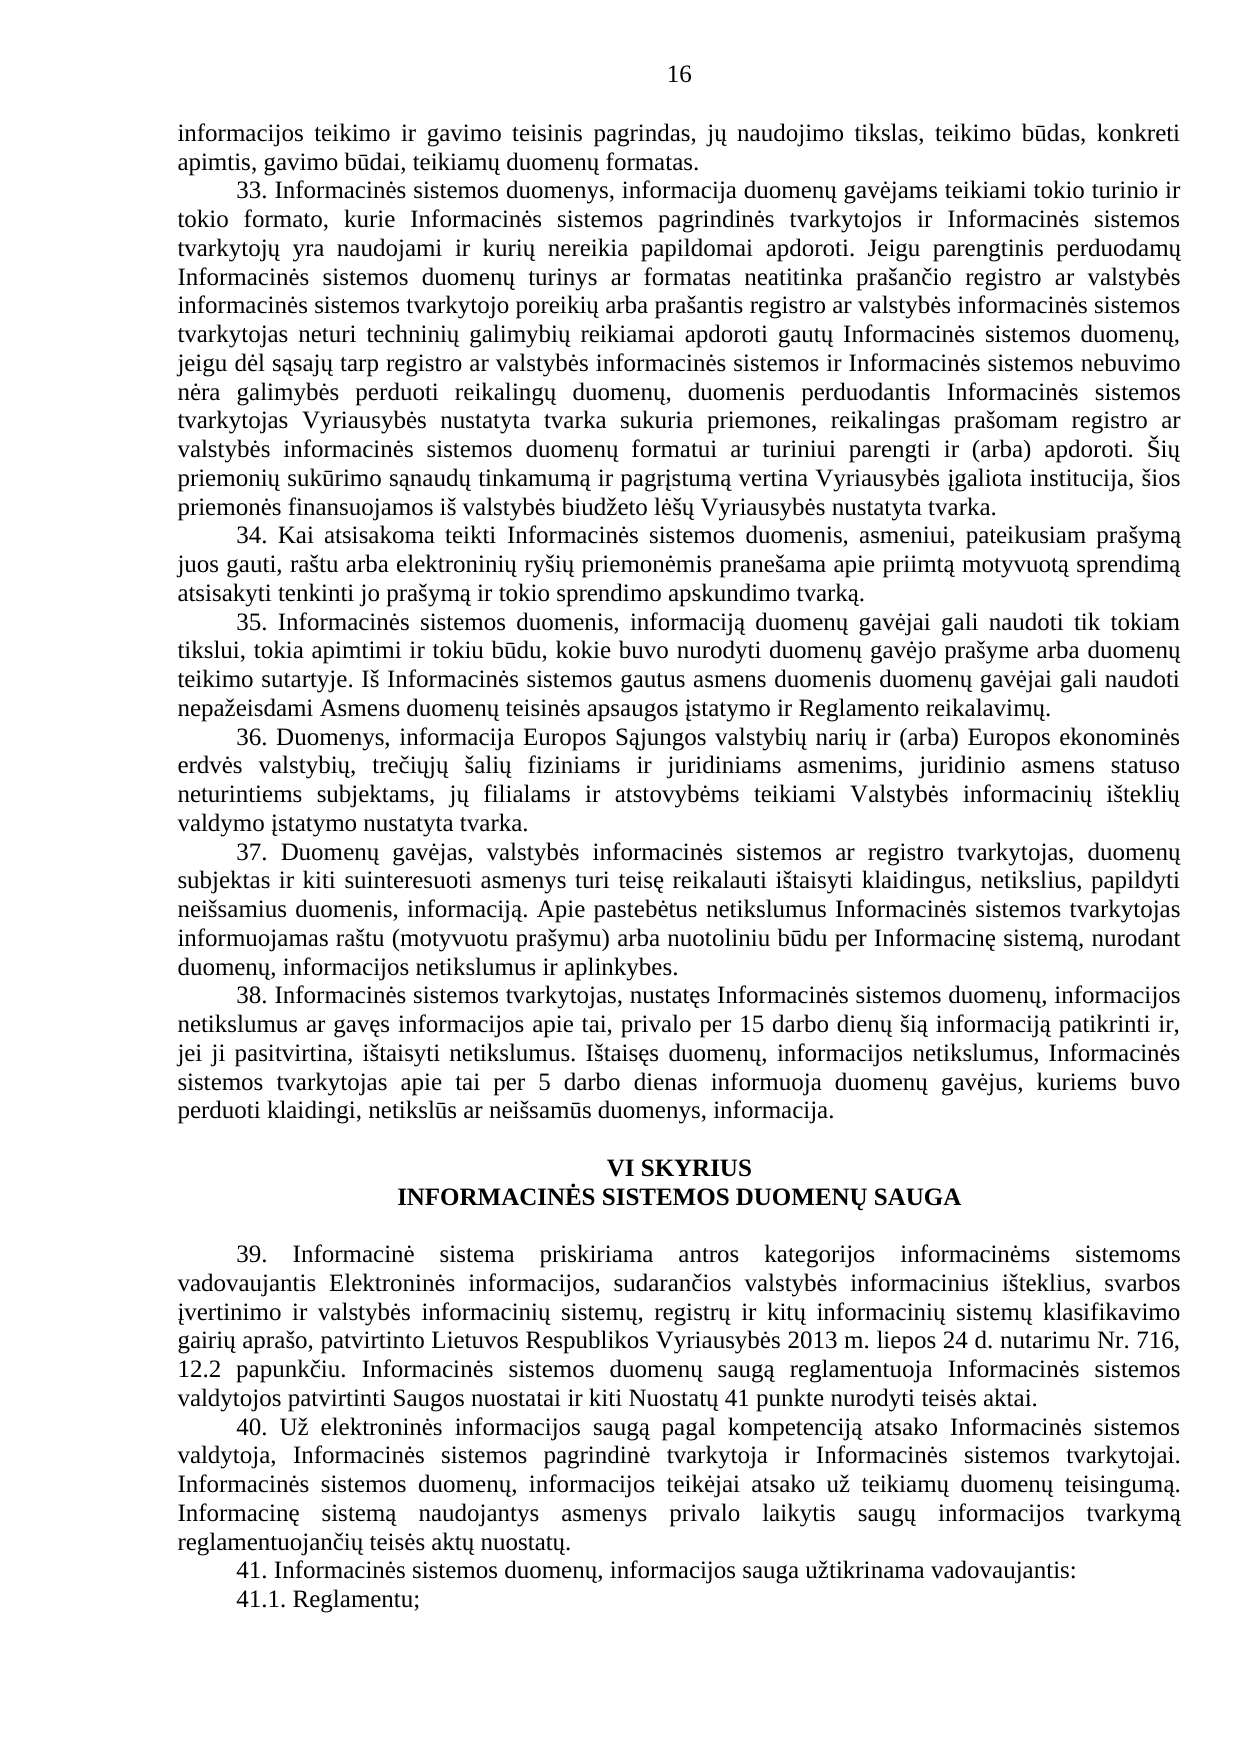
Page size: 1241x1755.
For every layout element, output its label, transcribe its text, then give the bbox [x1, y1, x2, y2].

text informacijos teikimo ir gavimo teisinis pagrindas, jų naudojimo tikslas, teikimo būdas, konkreti apimtis, gavimo būdai, teikiamų duomenų formatas. [177, 118, 1181, 176]
text 39. Informacinė sistema priskiriama antros kategorijos informacinėms sistemoms vadovaujantis Elektroninės informacijos, sudarančios valstybės informacinius išteklius, svarbos įvertinimo ir valstybės informacinių sistemų, registrų ir kitų informacinių sistemų klasifikavimo gairių aprašo, patvirtinto Lietuvos Respublikos Vyriausybės 2013 m. liepos 24 d. nutarimu Nr. 716, 12.2 papunkčiu. Informacinės sistemos duomenų saugą reglamentuoja Informacinės sistemos valdytojos patvirtinti Saugos nuostatai ir kiti Nuostatų 41 punkte nurodyti teisės aktai. [177, 1239, 1181, 1412]
text VI SKYRIUS [177, 1153, 1181, 1182]
text 38. Informacinės sistemos tvarkytojas, nustatęs Informacinės sistemos duomenų, informacijos netikslumus ar gavęs informacijos apie tai, privalo per 15 darbo dienų šią informaciją patikrinti ir, jei ji pasitvirtina, ištaisyti netikslumus. Ištaisęs duomenų, informacijos netikslumus, Informacinės sistemos tvarkytojas apie tai per 5 darbo dienas informuoja duomenų gavėjus, kuriems buvo perduoti klaidingi, netikslūs ar neišsamūs duomenys, informacija. [177, 981, 1181, 1124]
text 41. Informacinės sistemos duomenų, informacijos sauga užtikrinama vadovaujantis: [177, 1556, 1181, 1584]
text INFORMACINĖS SISTEMOS duomenų SAUGA [177, 1182, 1181, 1211]
text 33. Informacinės sistemos duomenys, informacija duomenų gavėjams teikiami tokio turinio ir tokio formato, kurie Informacinės sistemos pagrindinės tvarkytojos ir Informacinės sistemos tvarkytojų yra naudojami ir kurių nereikia papildomai apdoroti. Jeigu parengtinis perduodamų Informacinės sistemos duomenų turinys ar formatas neatitinka prašančio registro ar valstybės informacinės sistemos tvarkytojo poreikių arba prašantis registro ar valstybės informacinės sistemos tvarkytojas neturi techninių galimybių reikiamai apdoroti gautų Informacinės sistemos duomenų, jeigu dėl sąsajų tarp registro ar valstybės informacinės sistemos ir Informacinės sistemos nebuvimo nėra galimybės perduoti reikalingų duomenų, duomenis perduodantis Informacinės sistemos tvarkytojas Vyriausybės nustatyta tvarka sukuria priemones, reikalingas prašomam registro ar valstybės informacinės sistemos duomenų formatui ar turiniui parengti ir (arba) apdoroti. Šių priemonių sukūrimo sąnaudų tinkamumą ir pagrįstumą vertina Vyriausybės įgaliota institucija, šios priemonės finansuojamos iš valstybės biudžeto lėšų Vyriausybės nustatyta tvarka. [177, 176, 1181, 521]
text 37. Duomenų gavėjas, valstybės informacinės sistemos ar registro tvarkytojas, duomenų subjektas ir kiti suinteresuoti asmenys turi teisę reikalauti ištaisyti klaidingus, netikslius, papildyti neišsamius duomenis, informaciją. Apie pastebėtus netikslumus Informacinės sistemos tvarkytojas informuojamas raštu (motyvuotu prašymu) arba nuotoliniu būdu per Informacinę sistemą, nurodant duomenų, informacijos netikslumus ir aplinkybes. [177, 837, 1181, 981]
text 34. Kai atsisakoma teikti Informacinės sistemos duomenis, asmeniui, pateikusiam prašymą juos gauti, raštu arba elektroninių ryšių priemonėmis pranešama apie priimtą motyvuotą sprendimą atsisakyti tenkinti jo prašymą ir tokio sprendimo apskundimo tvarką. [177, 521, 1181, 607]
text 36. Duomenys, informacija Europos Sąjungos valstybių narių ir (arba) Europos ekonominės erdvės valstybių, trečiųjų šalių fiziniams ir juridiniams asmenims, juridinio asmens statuso neturintiems subjektams, jų filialams ir atstovybėms teikiami Valstybės informacinių išteklių valdymo įstatymo nustatyta tvarka. [177, 722, 1181, 837]
text 35. Informacinės sistemos duomenis, informaciją duomenų gavėjai gali naudoti tik tokiam tikslui, tokia apimtimi ir tokiu būdu, kokie buvo nurodyti duomenų gavėjo prašyme arba duomenų teikimo sutartyje. Iš Informacinės sistemos gautus asmens duomenis duomenų gavėjai gali naudoti nepažeisdami Asmens duomenų teisinės apsaugos įstatymo ir Reglamento reikalavimų. [177, 607, 1181, 722]
text 41.1. Reglamentu; [177, 1584, 1181, 1613]
text 40. Už elektroninės informacijos saugą pagal kompetenciją atsako Informacinės sistemos valdytoja, Informacinės sistemos pagrindinė tvarkytoja ir Informacinės sistemos tvarkytojai. Informacinės sistemos duomenų, informacijos teikėjai atsako už teikiamų duomenų teisingumą. Informacinę sistemą naudojantys asmenys privalo laikytis saugų informacijos tvarkymą reglamentuojančių teisės aktų nuostatų. [177, 1412, 1181, 1556]
